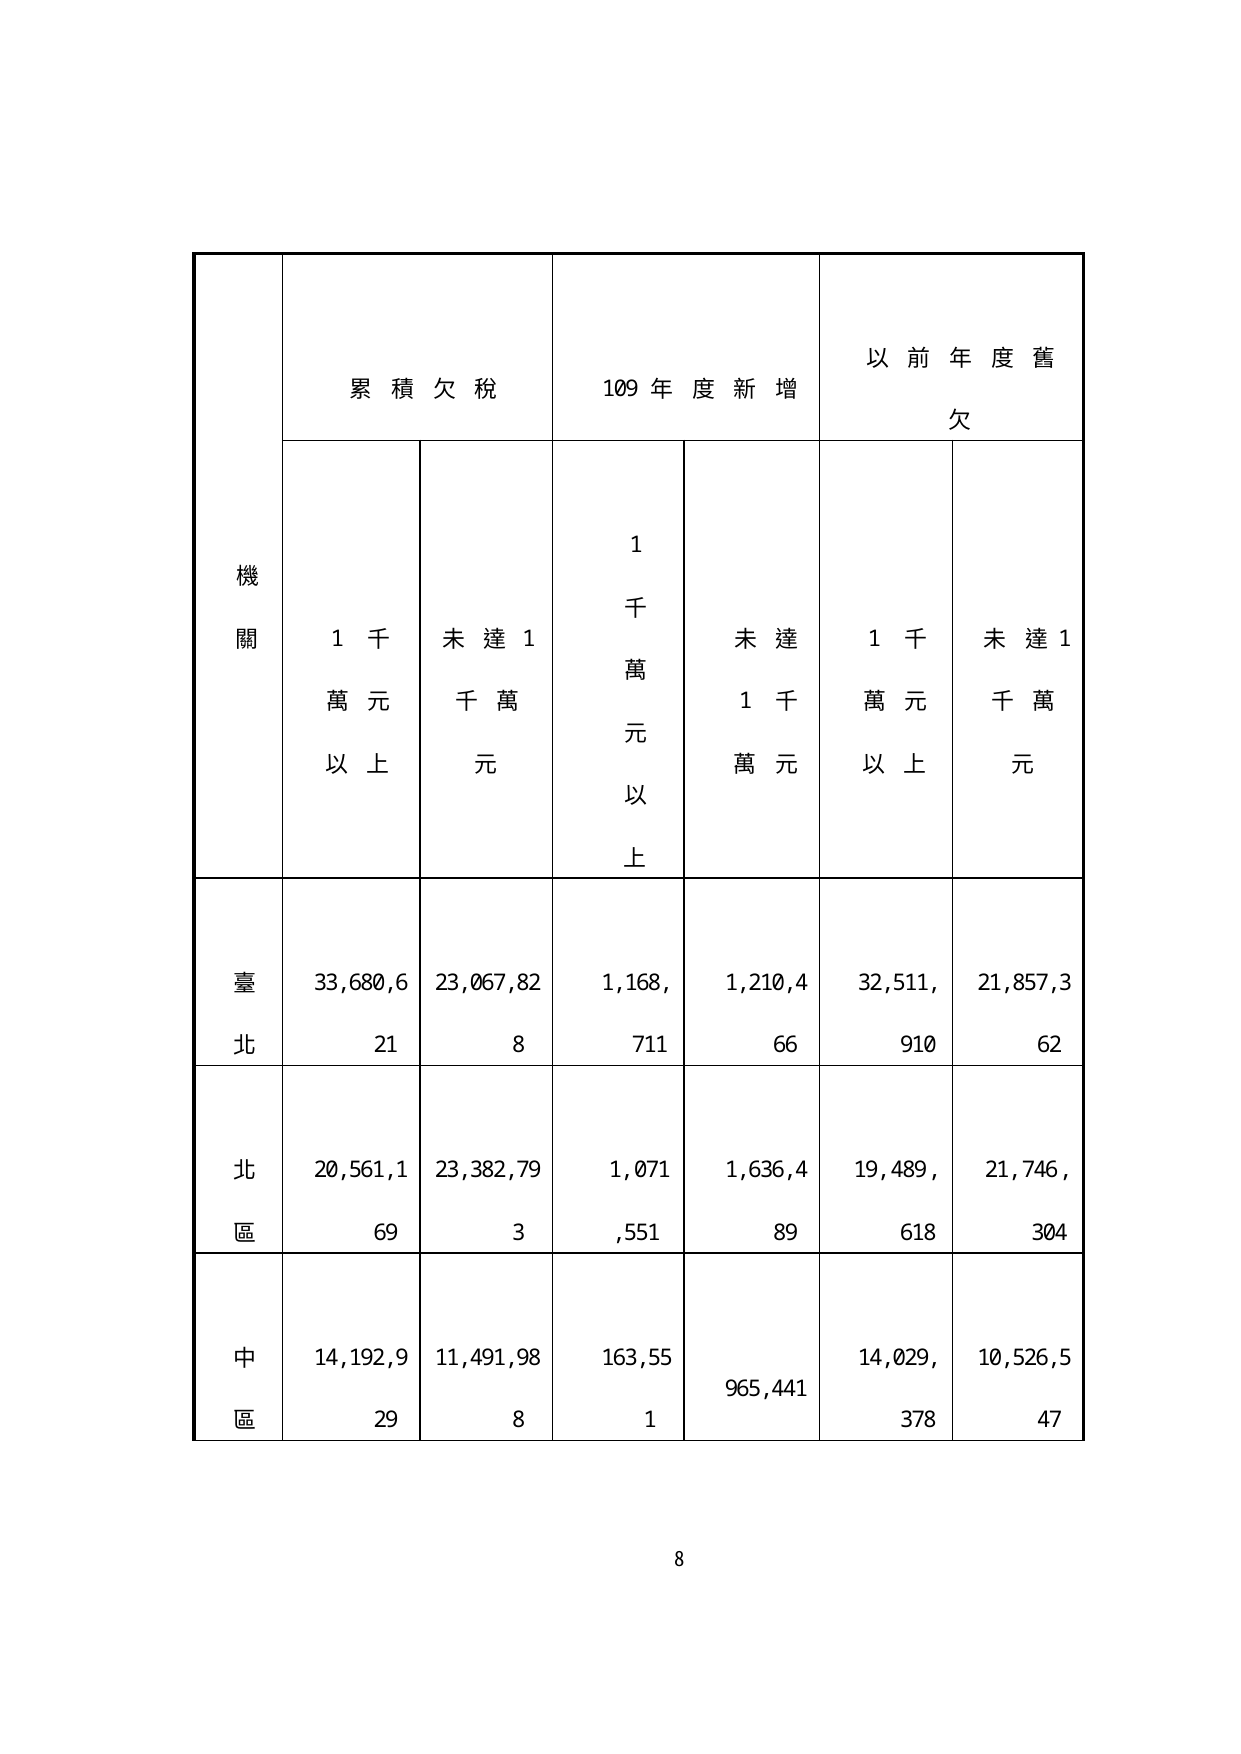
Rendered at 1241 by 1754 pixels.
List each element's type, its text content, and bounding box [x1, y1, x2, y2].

table_cell 32,511,910 [820, 879, 952, 1064]
table_cell 10,526,547 [953, 1254, 1082, 1439]
table_cell 14,192,929 [283, 1254, 419, 1439]
table_cell 1,210,466 [685, 879, 819, 1064]
table_cell 23,382,793 [421, 1066, 552, 1252]
table_cell 21,746,304 [953, 1066, 1082, 1252]
table_cell 1,636,489 [685, 1066, 819, 1252]
table_cell 23,067,828 [421, 879, 552, 1064]
table_cell 1千萬元以上 [553, 441, 683, 877]
table_cell 11,491,988 [421, 1254, 552, 1439]
table_cell 1千萬元以上 [820, 441, 952, 877]
table_cell 1千萬元以上 [283, 441, 419, 877]
table_cell 21,857,362 [953, 879, 1082, 1064]
table_cell 北區 [196, 1066, 282, 1252]
table_cell 14,029,378 [820, 1254, 952, 1439]
table_cell 33,680,621 [283, 879, 419, 1064]
table_cell 中區 [196, 1254, 282, 1439]
table_cell 未達1千萬元 [953, 441, 1082, 877]
table_cell 1,168,711 [553, 879, 683, 1064]
table_cell 未達1千萬元 [685, 441, 819, 877]
table_header 以前年度舊欠 [820, 255, 1082, 439]
table_header 機關 [196, 255, 282, 877]
table_cell 163,551 [553, 1254, 683, 1439]
table_cell 20,561,169 [283, 1066, 419, 1252]
table_cell 19,489,618 [820, 1066, 952, 1252]
table_cell 965,441 [685, 1254, 819, 1439]
table_cell 1,071,551 [553, 1066, 683, 1252]
table_header 109年度新增 [553, 255, 819, 439]
table_header 累積欠稅 [283, 255, 552, 439]
table_cell 未達1千萬元 [421, 441, 552, 877]
table_cell 臺北 [196, 879, 282, 1064]
